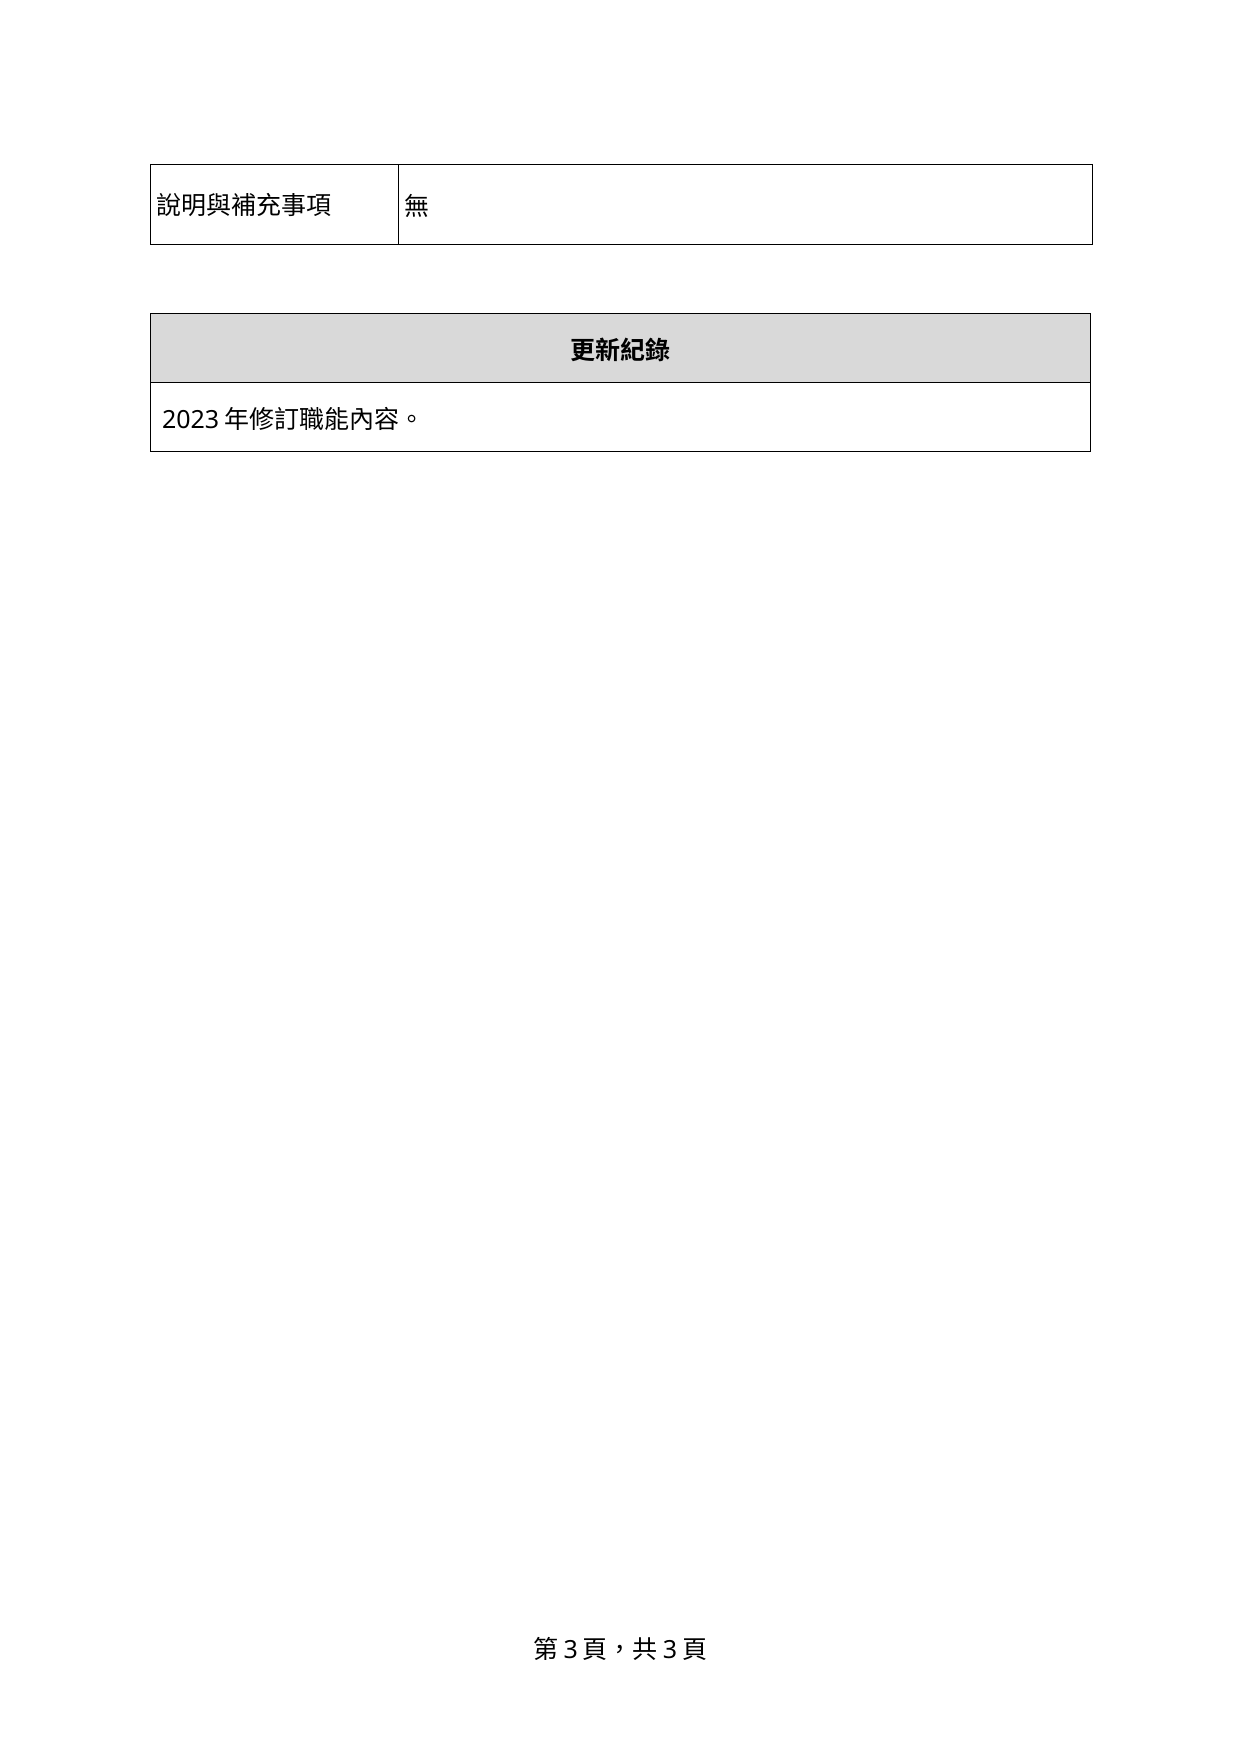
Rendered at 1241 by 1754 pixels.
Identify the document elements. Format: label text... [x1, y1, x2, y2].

table_cell 無 [399, 165, 1092, 244]
table_header 更新紀錄 [151, 314, 1090, 382]
table_cell 說明與補充事項 [151, 165, 398, 244]
table_cell 2023年修訂職能內容。 [151, 383, 1090, 451]
